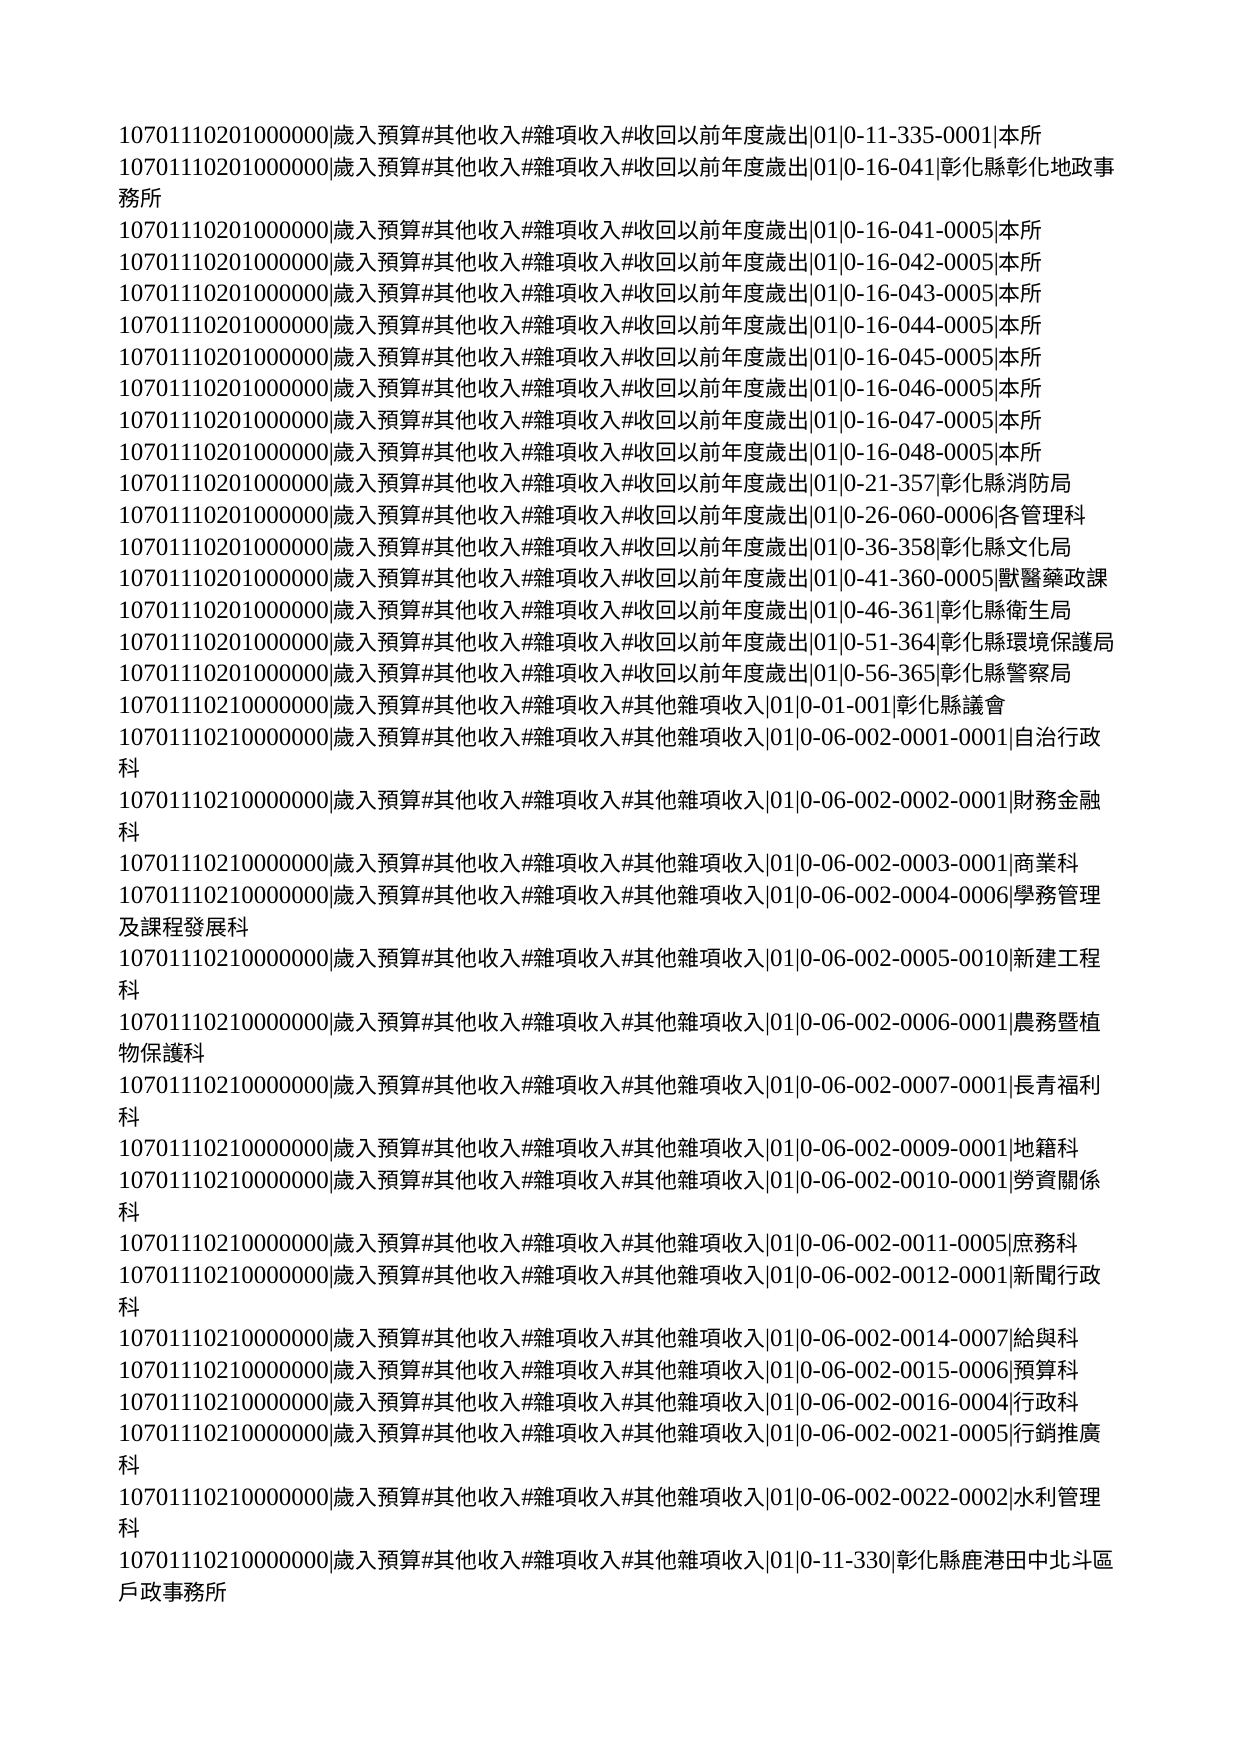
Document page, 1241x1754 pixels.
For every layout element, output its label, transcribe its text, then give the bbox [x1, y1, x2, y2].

text 10701110201000000|歲入預算#其他收入#雜項收入#收回以前年度歲出|01|0-16-044-0005|本所 [118, 308, 1122, 340]
text 10701110201000000|歲入預算#其他收入#雜項收入#收回以前年度歲出|01|0-56-365|彰化縣警察局 [118, 656, 1122, 688]
text 10701110201000000|歲入預算#其他收入#雜項收入#收回以前年度歲出|01|0-16-045-0005|本所 [118, 340, 1122, 371]
text 10701110201000000|歲入預算#其他收入#雜項收入#收回以前年度歲出|01|0-26-060-0006|各管理科 [118, 498, 1122, 530]
text 10701110210000000|歲入預算#其他收入#雜項收入#其他雜項收入|01|0-06-002-0005-0010|新建工程科 [118, 941, 1122, 1005]
text 10701110210000000|歲入預算#其他收入#雜項收入#其他雜項收入|01|0-01-001|彰化縣議會 [118, 688, 1122, 720]
text 10701110210000000|歲入預算#其他收入#雜項收入#其他雜項收入|01|0-06-002-0012-0001|新聞行政科 [118, 1258, 1122, 1321]
text 10701110201000000|歲入預算#其他收入#雜項收入#收回以前年度歲出|01|0-16-042-0005|本所 [118, 245, 1122, 276]
text 10701110210000000|歲入預算#其他收入#雜項收入#其他雜項收入|01|0-06-002-0006-0001|農務暨植物保護科 [118, 1005, 1122, 1068]
text 10701110201000000|歲入預算#其他收入#雜項收入#收回以前年度歲出|01|0-21-357|彰化縣消防局 [118, 466, 1122, 498]
text 10701110210000000|歲入預算#其他收入#雜項收入#其他雜項收入|01|0-06-002-0010-0001|勞資關係科 [118, 1163, 1122, 1226]
text 10701110210000000|歲入預算#其他收入#雜項收入#其他雜項收入|01|0-06-002-0007-0001|長青福利科 [118, 1068, 1122, 1131]
text 10701110201000000|歲入預算#其他收入#雜項收入#收回以前年度歲出|01|0-16-043-0005|本所 [118, 276, 1122, 308]
text 10701110201000000|歲入預算#其他收入#雜項收入#收回以前年度歲出|01|0-16-048-0005|本所 [118, 435, 1122, 466]
text 10701110210000000|歲入預算#其他收入#雜項收入#其他雜項收入|01|0-06-002-0021-0005|行銷推廣科 [118, 1416, 1122, 1480]
text 10701110210000000|歲入預算#其他收入#雜項收入#其他雜項收入|01|0-06-002-0002-0001|財務金融科 [118, 783, 1122, 846]
text 10701110210000000|歲入預算#其他收入#雜項收入#其他雜項收入|01|0-06-002-0015-0006|預算科 [118, 1353, 1122, 1385]
text 10701110210000000|歲入預算#其他收入#雜項收入#其他雜項收入|01|0-06-002-0011-0005|庶務科 [118, 1226, 1122, 1258]
text 10701110210000000|歲入預算#其他收入#雜項收入#其他雜項收入|01|0-06-002-0009-0001|地籍科 [118, 1131, 1122, 1163]
text 10701110210000000|歲入預算#其他收入#雜項收入#其他雜項收入|01|0-11-330|彰化縣鹿港田中北斗區戶政事務所 [118, 1543, 1122, 1606]
text 10701110201000000|歲入預算#其他收入#雜項收入#收回以前年度歲出|01|0-41-360-0005|獸醫藥政課 [118, 561, 1122, 593]
text 10701110210000000|歲入預算#其他收入#雜項收入#其他雜項收入|01|0-06-002-0014-0007|給與科 [118, 1321, 1122, 1353]
text 10701110201000000|歲入預算#其他收入#雜項收入#收回以前年度歲出|01|0-16-047-0005|本所 [118, 403, 1122, 435]
text 10701110201000000|歲入預算#其他收入#雜項收入#收回以前年度歲出|01|0-16-041|彰化縣彰化地政事務所 [118, 150, 1122, 213]
text 10701110201000000|歲入預算#其他收入#雜項收入#收回以前年度歲出|01|0-51-364|彰化縣環境保護局 [118, 625, 1122, 656]
text 10701110210000000|歲入預算#其他收入#雜項收入#其他雜項收入|01|0-06-002-0016-0004|行政科 [118, 1385, 1122, 1416]
text 10701110210000000|歲入預算#其他收入#雜項收入#其他雜項收入|01|0-06-002-0004-0006|學務管理及課程發展科 [118, 878, 1122, 941]
text 10701110210000000|歲入預算#其他收入#雜項收入#其他雜項收入|01|0-06-002-0003-0001|商業科 [118, 846, 1122, 878]
text 10701110201000000|歲入預算#其他收入#雜項收入#收回以前年度歲出|01|0-16-041-0005|本所 [118, 213, 1122, 245]
text 10701110201000000|歲入預算#其他收入#雜項收入#收回以前年度歲出|01|0-11-335-0001|本所 [118, 118, 1122, 150]
text 10701110201000000|歲入預算#其他收入#雜項收入#收回以前年度歲出|01|0-16-046-0005|本所 [118, 371, 1122, 403]
text 10701110210000000|歲入預算#其他收入#雜項收入#其他雜項收入|01|0-06-002-0022-0002|水利管理科 [118, 1480, 1122, 1543]
text 10701110201000000|歲入預算#其他收入#雜項收入#收回以前年度歲出|01|0-36-358|彰化縣文化局 [118, 530, 1122, 561]
text 10701110201000000|歲入預算#其他收入#雜項收入#收回以前年度歲出|01|0-46-361|彰化縣衛生局 [118, 593, 1122, 625]
text 10701110210000000|歲入預算#其他收入#雜項收入#其他雜項收入|01|0-06-002-0001-0001|自治行政科 [118, 720, 1122, 783]
